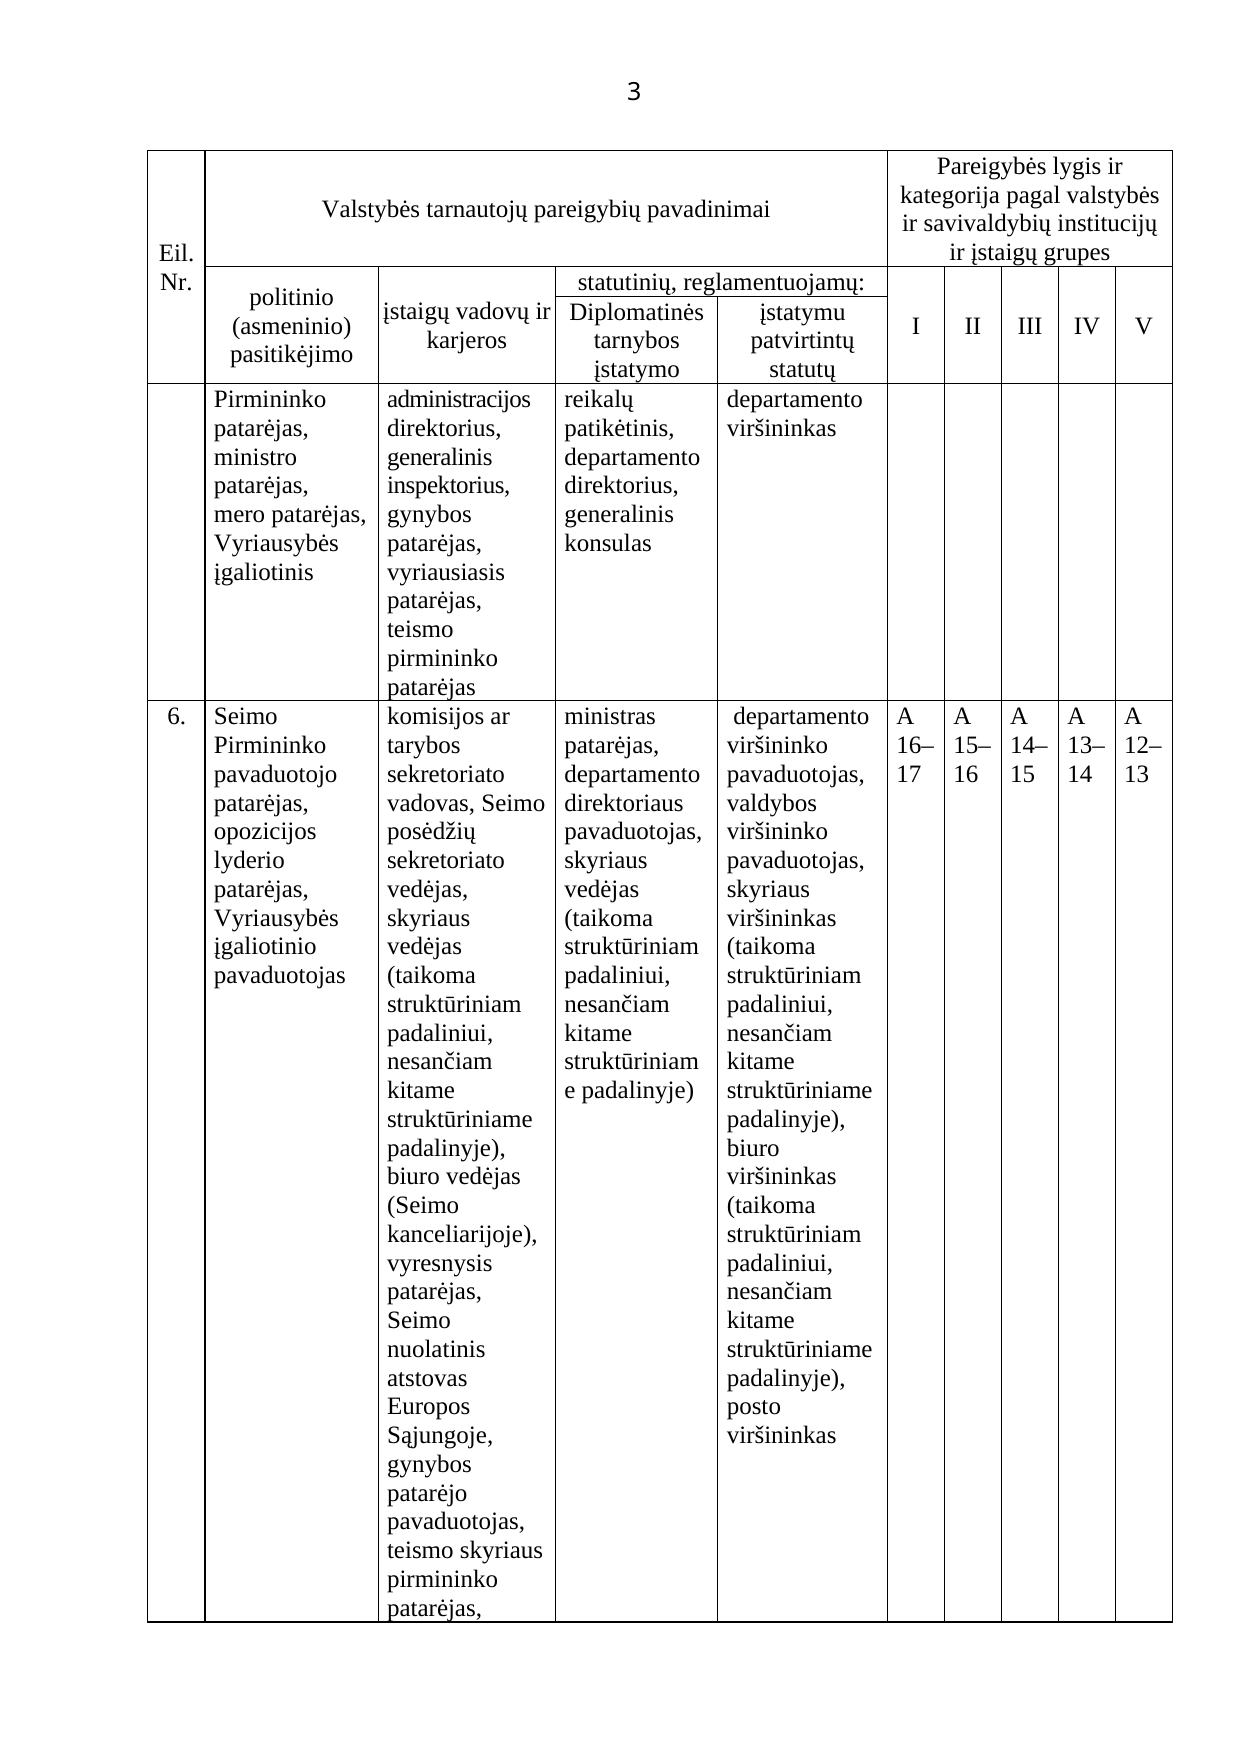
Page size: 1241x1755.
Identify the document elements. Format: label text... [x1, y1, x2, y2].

table_cell [1059, 384, 1115, 700]
table_cell įstatymu patvirtintų statutų [718, 297, 887, 383]
table_cell Seimo Pirmininko pavaduotojo patarėjas, opozicijos lyderio patarėjas, Vyriausybės įgaliotinio pavaduotojas [206, 701, 378, 1621]
table_cell Pirmininko patarėjas, ministro patarėjas, mero patarėjas, Vyriausybės įgaliotinis [206, 384, 378, 700]
table_cell [945, 384, 1001, 700]
table_cell IV [1059, 267, 1115, 383]
table_cell administracijos direktorius, generalinis inspektorius, gynybos patarėjas, vyriausiasis patarėjas, teismo pirmininko patarėjas [379, 384, 555, 700]
table_header Pareigybės lygis ir kategorija pagal valstybės ir savivaldybių institucijų ir įstaigų grupes [888, 151, 1172, 266]
table_cell V [1116, 267, 1172, 383]
table_cell I [888, 267, 944, 383]
table_cell II [945, 267, 1001, 383]
table_cell ministras patarėjas, departamento direktoriaus pavaduotojas, skyriaus vedėjas (taikoma struktūriniam padaliniui, nesančiam kitame struktūriniame padalinyje) [556, 701, 717, 1621]
table_header Valstybės tarnautojų pareigybių pavadinimai [206, 151, 887, 266]
table_cell statutinių, reglamentuojamų: [556, 267, 887, 296]
table_cell departamento viršininkas [718, 384, 887, 700]
table_cell A 13–14 [1059, 701, 1115, 1621]
table_cell reikalų patikėtinis, departamento direktorius, generalinis konsulas [556, 384, 717, 700]
table_cell [1002, 384, 1058, 700]
table_cell įstaigų vadovų ir karjeros [379, 267, 555, 383]
table_cell [148, 384, 204, 700]
table_cell 6. [148, 701, 204, 1621]
table_cell A 16–17 [888, 701, 944, 1621]
table_cell departamento viršininko pavaduotojas, valdybos viršininko pavaduotojas, skyriaus viršininkas (taikoma struktūriniam padaliniui, nesančiam kitame struktūriniame padalinyje), biuro viršininkas (taikoma struktūriniam padaliniui, nesančiam kitame struktūriniame padalinyje), posto viršininkas [718, 701, 887, 1621]
table_cell Diplomatinės tarnybos įstatymo [556, 297, 717, 383]
table_cell politinio (asmeninio) pasitikėjimo [206, 267, 378, 383]
table_cell komisijos ar tarybos sekretoriato vadovas, Seimo posėdžių sekretoriato vedėjas, skyriaus vedėjas (taikoma struktūriniam padaliniui, nesančiam kitame struktūriniame padalinyje), biuro vedėjas (Seimo kanceliarijoje), vyresnysis patarėjas, Seimo nuolatinis atstovas Europos Sąjungoje, gynybos patarėjo pavaduotojas, teismo skyriaus pirmininko patarėjas, [379, 701, 555, 1621]
table_cell A 14–15 [1002, 701, 1058, 1621]
table_cell [1116, 384, 1172, 700]
table_cell A 15–16 [945, 701, 1001, 1621]
table_cell [888, 384, 944, 700]
table_header Eil. Nr. [148, 151, 204, 383]
table_cell A 12–13 [1116, 701, 1172, 1621]
table_cell III [1002, 267, 1058, 383]
